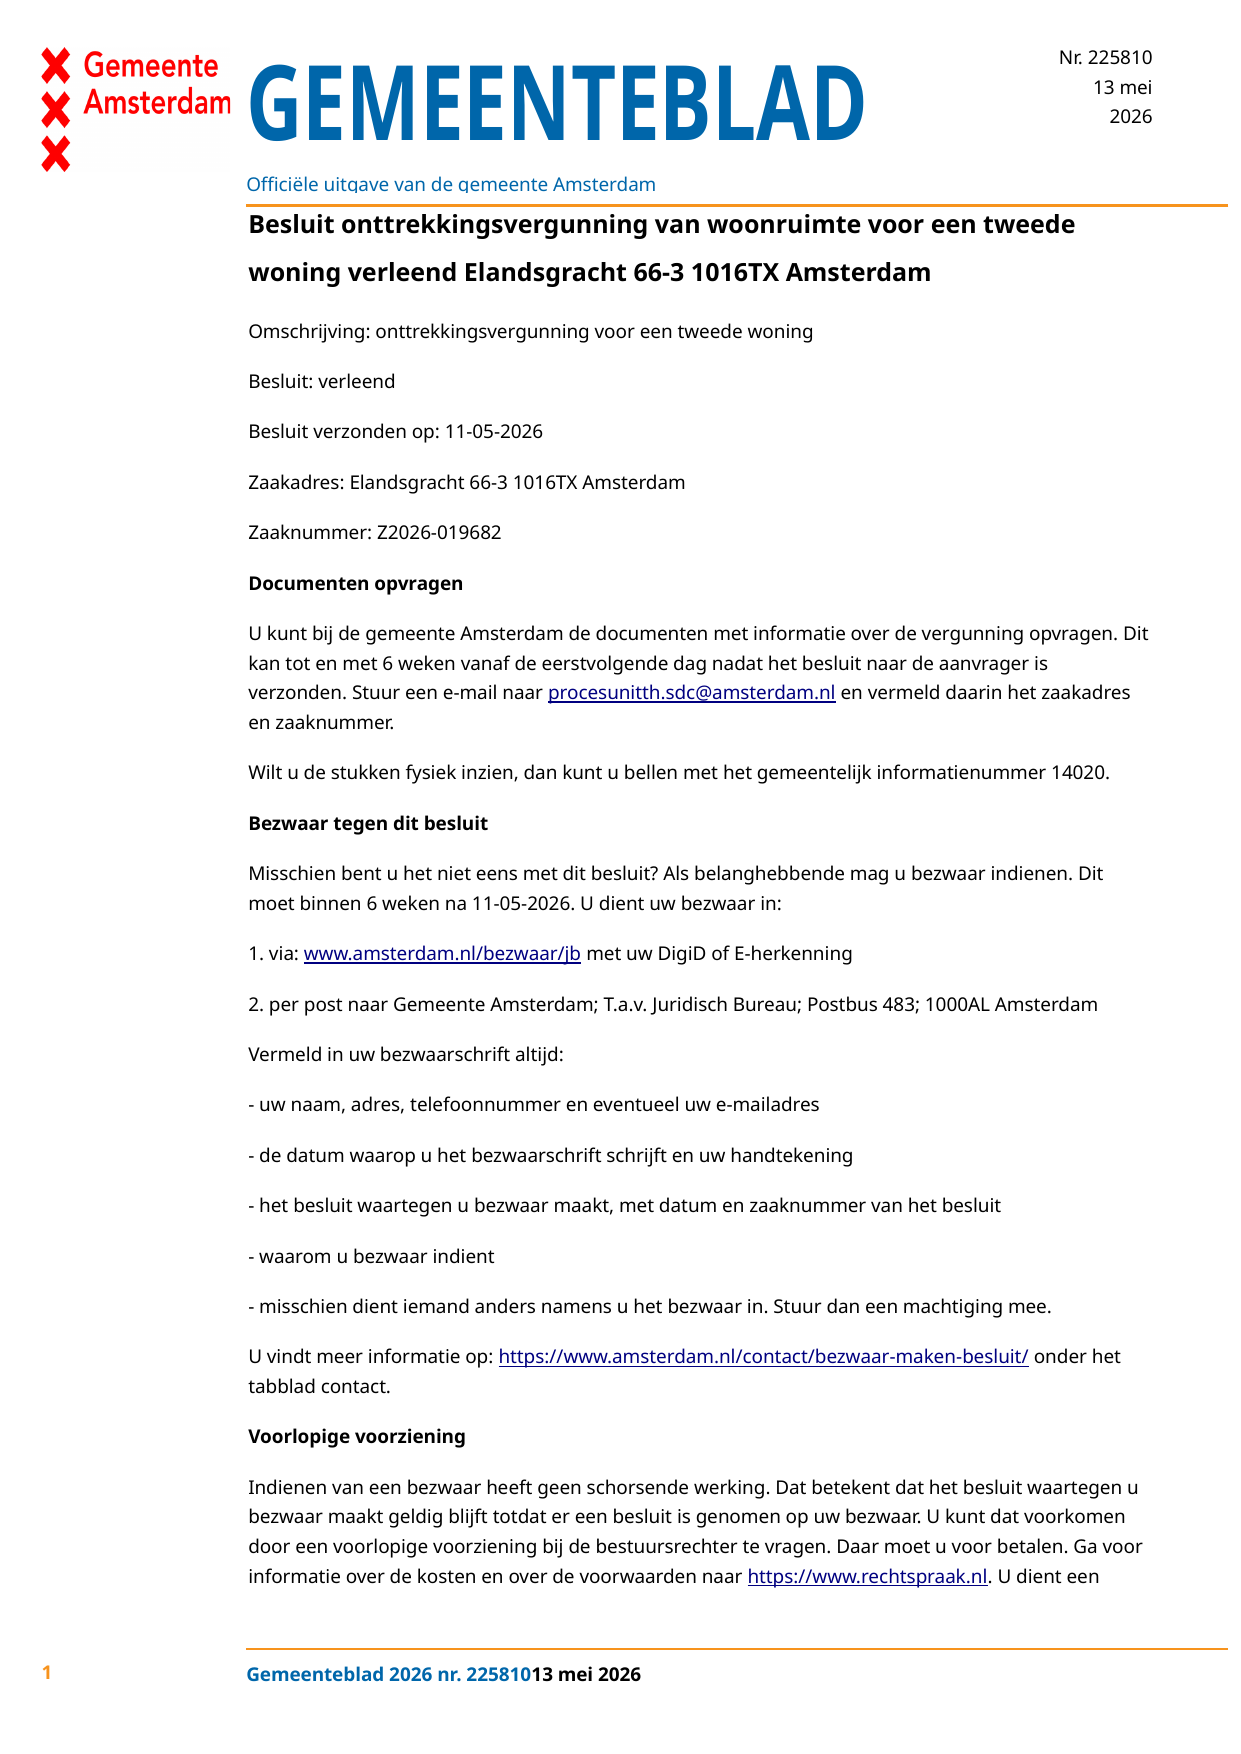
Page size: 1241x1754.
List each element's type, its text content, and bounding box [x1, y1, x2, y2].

text U vindt meer informatie op: https://www.amsterdam.nl/contact/bezwaar-maken-besluit/ onder het tabblad contact. [248, 1344, 1152, 1399]
text Vermeld in uw bezwaarschrift altijd: [248, 1041, 1152, 1067]
text - de datum waarop u het bezwaarschrift schrijft en uw handtekening [248, 1142, 1152, 1168]
text Zaaknummer: Z2026-019682 [248, 519, 1152, 545]
text - uw naam, adres, telefoonnummer en eventueel uw e-mailadres [248, 1092, 1152, 1117]
text - waarom u bezwaar indient [248, 1243, 1152, 1269]
text Bezwaar tegen dit besluit [248, 810, 1152, 836]
text Besluit verzonden op: 11-05-2026 [248, 419, 1152, 444]
picture [41, 47, 231, 172]
text Voorlopige voorziening [248, 1424, 1152, 1449]
text U kunt bij de gemeente Amsterdam de documenten met informatie over de vergunning opvragen. Dit kan tot en met 6 weken vanaf de eerstvolgende dag nadat het besluit naar de aanvrager is verzonden. Stuur een e-mail naar procesunitth.sdc@amsterdam.nl en vermeld daarin het zaakadres en zaaknummer. [248, 620, 1152, 735]
text 1. via: www.amsterdam.nl/bezwaar/jb met uw DigiD of E-herkenning [248, 940, 1152, 966]
text - het besluit waartegen u bezwaar maakt, met datum en zaaknummer van het besluit [248, 1192, 1152, 1218]
text Zaakadres: Elandsgracht 66-3 1016TX Amsterdam [248, 469, 1152, 495]
text - misschien dient iemand anders namens u het bezwaar in. Stuur dan een machtiging mee. [248, 1293, 1152, 1319]
text Documenten opvragen [248, 570, 1152, 596]
text Besluit: verleend [248, 368, 1152, 394]
text Besluit onttrekkingsvergunning van woonruimte voor een tweede woning verleend Elandsgracht 66-3 1016TX Amsterdam [248, 207, 1152, 288]
text Indienen van een bezwaar heeft geen schorsende werking. Dat betekent dat het besluit waartegen u bezwaar maakt geldig blijft totdat er een besluit is genomen op uw bezwaar. U kunt dat voorkomen door een voorlopige voorziening bij de bestuursrechter te vragen. Daar moet u voor betalen. Ga voor informatie over de kosten en over de voorwaarden naar https://www.rechtspraak.nl. U dient een [248, 1474, 1152, 1589]
text Omschrijving: onttrekkingsvergunning voor een tweede woning [248, 318, 1152, 344]
text Misschien bent u het niet eens met dit besluit? Als belanghebbende mag u bezwaar indienen. Dit moet binnen 6 weken na 11-05-2026. U dient uw bezwaar in: [248, 860, 1152, 916]
text 2. per post naar Gemeente Amsterdam; T.a.v. Juridisch Bureau; Postbus 483; 1000AL Amsterdam [248, 991, 1152, 1017]
text Wilt u de stukken fysiek inzien, dan kunt u bellen met het gemeentelijk informatienummer 14020. [248, 759, 1152, 785]
